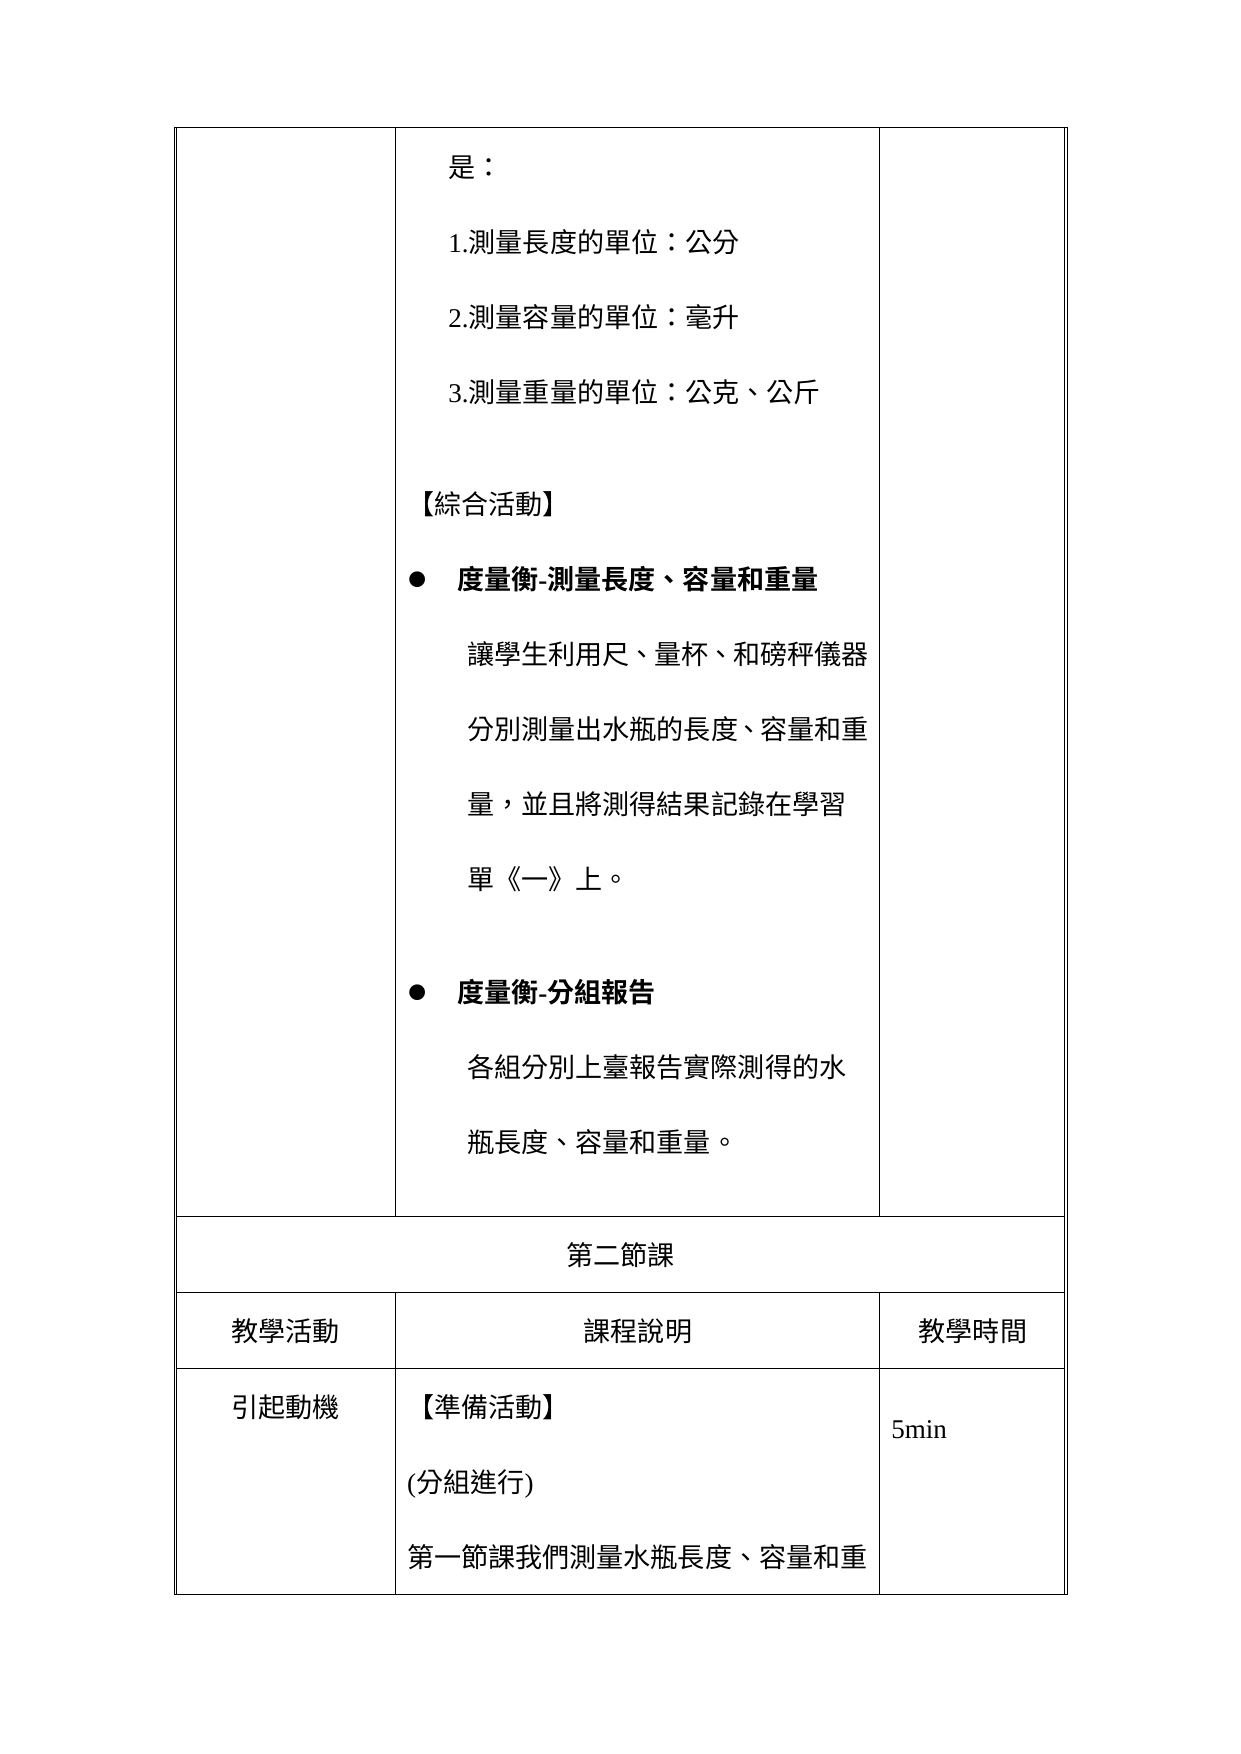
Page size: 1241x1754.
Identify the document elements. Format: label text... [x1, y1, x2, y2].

table_cell 是： 1.測量長度的單位：公分 2.測量容量的單位：毫升 3.測量重量的單位：公克、公斤 【綜合活動】 度量衡-測量長度、容量和重量 讓學生利用尺、量杯、和磅秤儀器分別測量出水瓶的長度、容量和重量，並且將測得結果記錄在學習單《一》上。 度量衡-分組報告 各組分別上臺報告實際測得的水瓶長度、容量和重量。 [396, 128, 879, 1216]
table_cell [880, 128, 1064, 1216]
table_cell 課程說明 [396, 1293, 879, 1368]
table_cell 教學時間 [880, 1293, 1064, 1368]
table_cell [177, 128, 395, 1216]
table_cell 引起動機 [177, 1369, 395, 1594]
table_cell 【準備活動】 (分組進行) 第一節課我們測量水瓶長度、容量和重 [396, 1369, 879, 1594]
table_cell 第二節課 [177, 1217, 1064, 1292]
table_cell 5min [880, 1369, 1064, 1594]
table_cell 教學活動 [177, 1293, 395, 1368]
